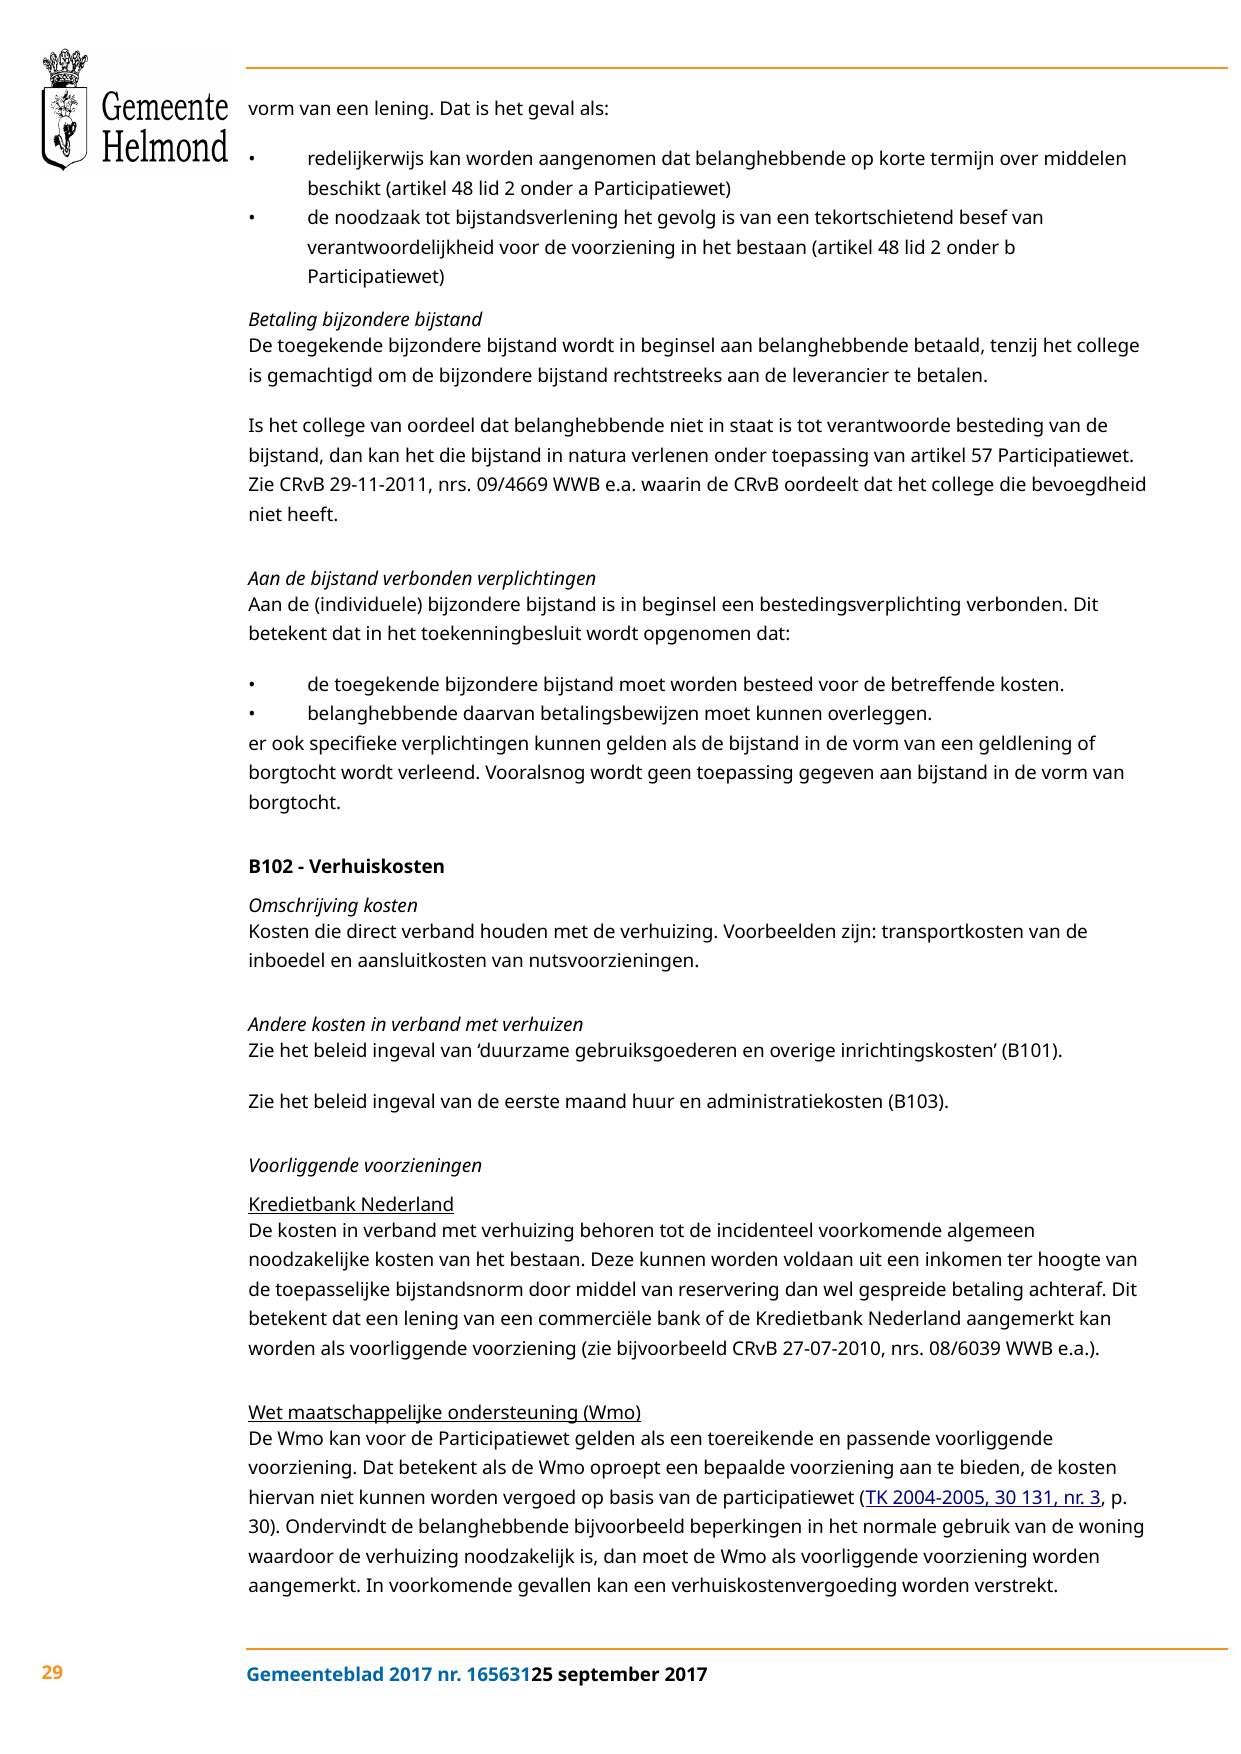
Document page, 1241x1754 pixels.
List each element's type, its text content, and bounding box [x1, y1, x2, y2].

text Zie het beleid ingeval van ‘duurzame gebruiksgoederen en overige inrichtingskosten’ (B101). [248, 1037, 1152, 1063]
text Wet maatschappelijke ondersteuning (Wmo) [248, 1399, 1152, 1425]
text Andere kosten in verband met verhuizen [248, 1012, 1152, 1037]
text B102 - Verhuiskosten [248, 853, 1152, 879]
text Aan de (individuele) bijzondere bijstand is in beginsel een bestedingsverplichting verbonden. Dit betekent dat in het toekenningbesluit wordt opgenomen dat: [248, 591, 1152, 646]
text De Wmo kan voor de Participatiewet gelden als een toereikende en passende voorliggende voorziening. Dat betekent als de Wmo oproept een bepaalde voorziening aan te bieden, de kosten hiervan niet kunnen worden vergoed op basis van de participatiewet (TK 2004-2005, 30 131, nr. 3, p. 30). Ondervindt de belanghebbende bijvoorbeeld beperkingen in het normale gebruik van de woning waardoor de verhuizing noodzakelijk is, dan moet de Wmo als voorliggende voorziening worden aangemerkt. In voorkomende gevallen kan een verhuiskostenvergoeding worden verstrekt. [248, 1425, 1152, 1598]
text Omschrijving kosten [248, 892, 1152, 918]
text er ook specifieke verplichtingen kunnen gelden als de bijstand in de vorm van een geldlening of borgtocht wordt verleend. Vooralsnog wordt geen toepassing gegeven aan bijstand in de vorm van borgtocht. [248, 730, 1152, 815]
list de noodzaak tot bijstandsverlening het gevolg is van een tekortschietend besef van verantwoordelijkheid voor de voorziening in het bestaan (artikel 48 lid 2 onder b Participatiewet) [248, 204, 1152, 289]
text Betaling bijzondere bijstand [248, 307, 1152, 332]
list redelijkerwijs kan worden aangenomen dat belanghebbende op korte termijn over middelen beschikt (artikel 48 lid 2 onder a Participatiewet) [248, 145, 1152, 201]
text De kosten in verband met verhuizing behoren tot de incidenteel voorkomende algemeen noodzakelijke kosten van het bestaan. Deze kunnen worden voldaan uit een inkomen ter hoogte van de toepasselijke bijstandsnorm door middel van reservering dan wel gespreide betaling achteraf. Dit betekent dat een lening van een commerciële bank of de Kredietbank Nederland aangemerkt kan worden als voorliggende voorziening (zie bijvoorbeeld CRvB 27-07-2010, nrs. 08/6039 WWB e.a.). [248, 1217, 1152, 1361]
text Voorliggende voorzieningen [248, 1152, 1152, 1177]
text De toegekende bijzondere bijstand wordt in beginsel aan belanghebbende betaald, tenzij het college is gemachtigd om de bijzondere bijstand rechtstreeks aan de leverancier te betalen. [248, 332, 1152, 388]
text Kosten die direct verband houden met de verhuizing. Voorbeelden zijn: transportkosten van de inboedel en aansluitkosten van nutsvoorzieningen. [248, 918, 1152, 973]
picture [41, 47, 231, 172]
text Zie het beleid ingeval van de eerste maand huur en administratiekosten (B103). [248, 1088, 1152, 1113]
text Kredietbank Nederland [248, 1191, 1152, 1217]
text vorm van een lening. Dat is het geval als: [248, 95, 1152, 121]
list de toegekende bijzondere bijstand moet worden besteed voor de betreffende kosten. [248, 671, 1152, 697]
text Is het college van oordeel dat belanghebbende niet in staat is tot verantwoorde besteding van de bijstand, dan kan het die bijstand in natura verlenen onder toepassing van artikel 57 Participatiewet. Zie CRvB 29-11-2011, nrs. 09/4669 WWB e.a. waarin de CRvB oordeelt dat het college die bevoegdheid niet heeft. [248, 412, 1152, 527]
list belanghebbende daarvan betalingsbewijzen moet kunnen overleggen. [248, 700, 1152, 726]
text Aan de bijstand verbonden verplichtingen [248, 565, 1152, 591]
